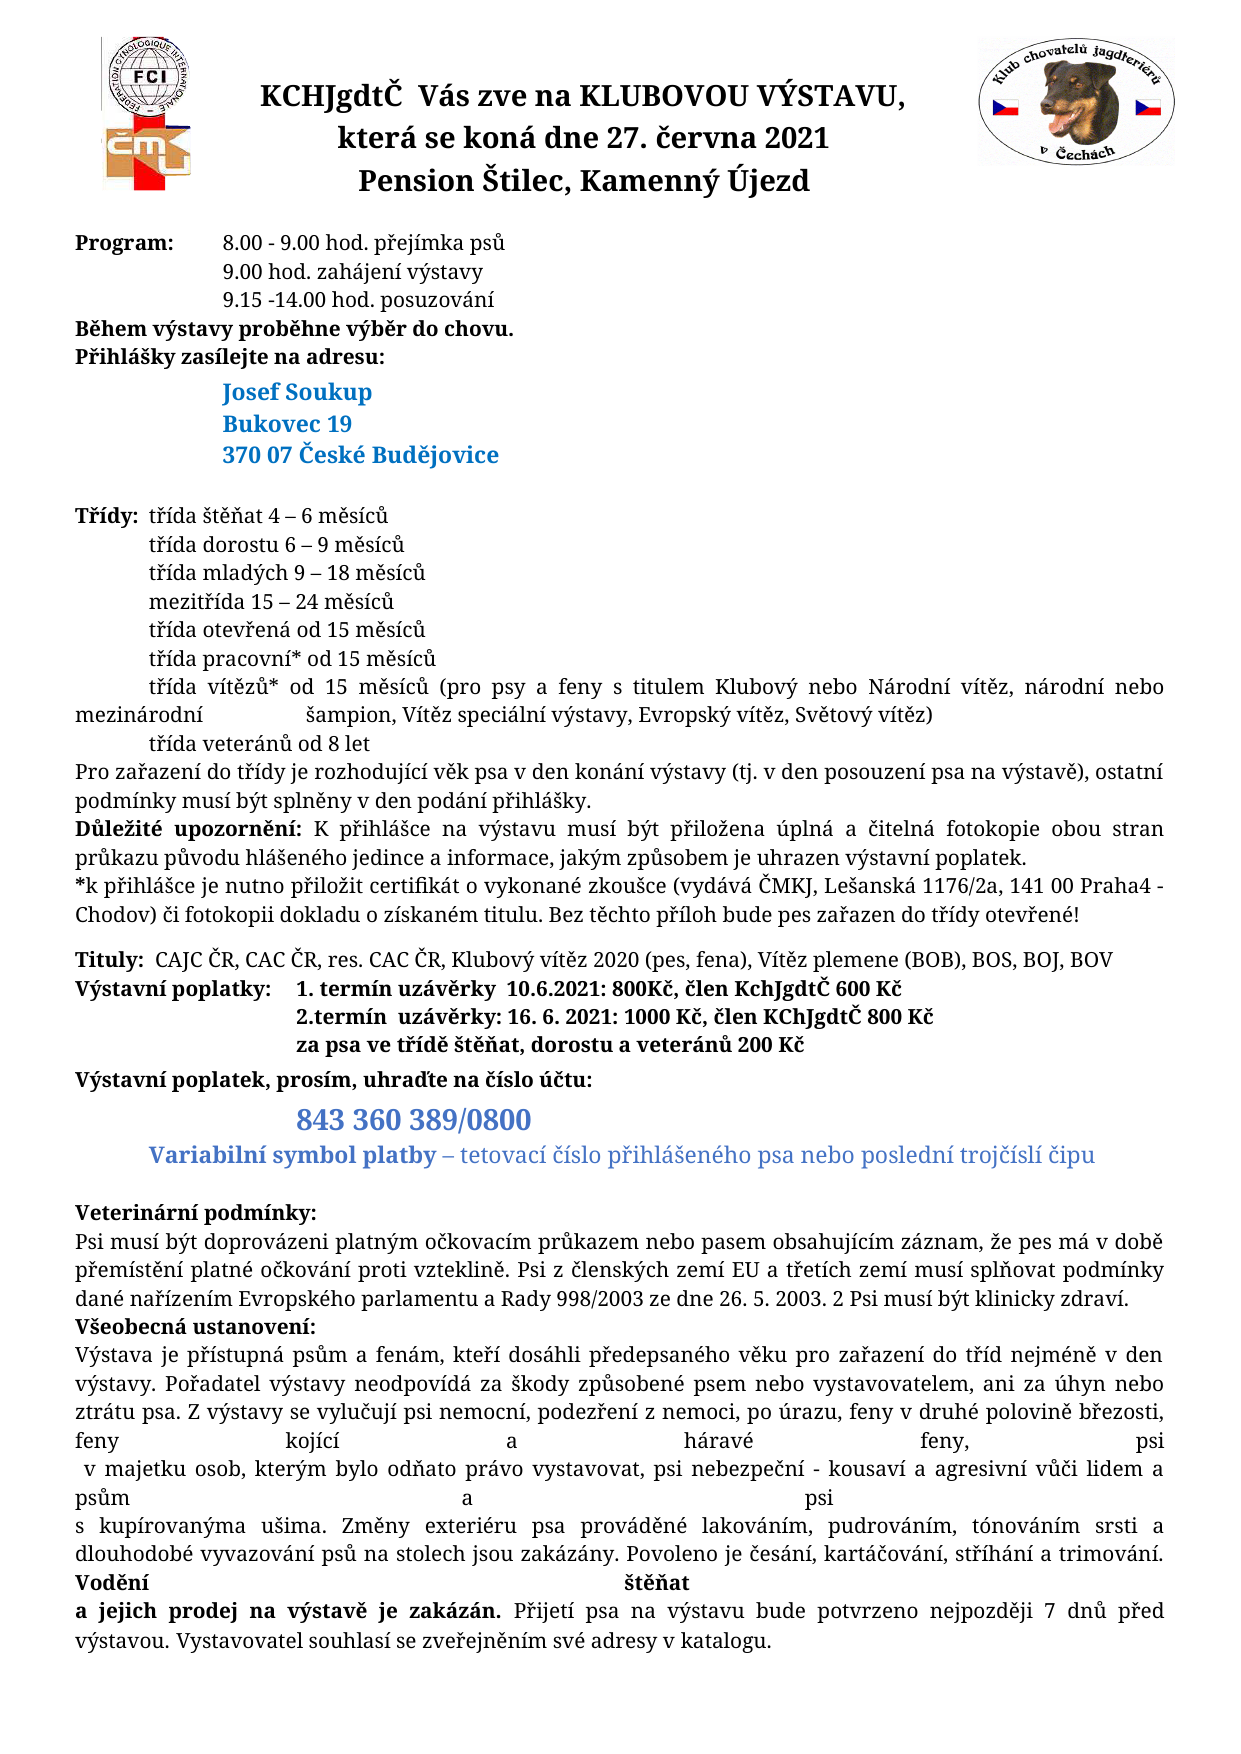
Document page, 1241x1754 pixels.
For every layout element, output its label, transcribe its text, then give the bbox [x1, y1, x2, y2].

text Výstava je přístupná psům a fenám, kteří dosáhli předepsaného věku pro zařazení do tříd nejméně v den výstavy. Pořadatel výstavy neodpovídá za škody způsobené psem nebo vystavovatelem, ani za úhyn nebo ztrátu psa. Z výstavy se vylučují psi nemocní, podezření z nemoci, po úrazu, feny v druhé polovině březosti, feny kojící a háravé feny, psi v majetku osob, kterým bylo odňato právo vystavovat, psi nebezpeční - kousaví a agresivní vůči lidem a psům a psi s kupírovanýma ušima. Změny exteriéru psa prováděné lakováním, pudrováním, tónováním srsti a dlouhodobé vyvazování psů na stolech jsou zakázány. Povoleno je česání, kartáčování, stříhání a trimování. Vodění štěňat a jejich prodej na výstavě je zakázán. Přijetí psa na výstavu bude potvrzeno nejpozději 7 dnů před výstavou. Vystavovatel souhlasí se zveřejněním své adresy v katalogu. [75, 1341, 1165, 1654]
text Třídy: třída štěňat 4 – 6 měsíců [75, 502, 1165, 530]
text [75, 118, 102, 157]
text za psa ve třídě štěňat, dorostu a veteránů 200 Kč [222, 1031, 1165, 1059]
text Psi musí být doprovázeni platným očkovacím průkazem nebo pasem obsahujícím záznam, že pes má v době přemístění platné očkování proti vzteklině. Psi z členských zemí EU a třetích zemí musí splňovat podmínky dané nařízením Evropského parlamentu a Rady 998/2003 ze dne 26. 5. 2003. 2 Psi musí být klinicky zdraví. [75, 1227, 1165, 1312]
text Pension Štilec, Kamenný Újezd [75, 160, 1165, 200]
text Veterinární podmínky: [75, 1198, 1165, 1227]
text Program: 8.00 - 9.00 hod. přejímka psů [75, 228, 1165, 257]
text [75, 75, 102, 115]
text Pro zařazení do třídy je rozhodující věk psa v den konání výstavy (tj. v den posouzení psa na výstavě), ostatní podmínky musí být splněny v den podání přihlášky. [75, 757, 1165, 814]
text 370 07 České Budějovice [222, 439, 1165, 470]
text Během výstavy proběhne výběr do chovu. [75, 314, 1165, 342]
text Bukovec 19 [222, 407, 1165, 439]
text Variabilní symbol platby – tetovací číslo přihlášeného psa nebo poslední trojčíslí čipu [75, 1139, 1165, 1170]
text která se koná dne 27. června 2021 [166, 118, 977, 157]
text *k přihlášce je nutno přiložit certifikát o vykonané zkoušce (vydává ČMKJ, Lešanská 1176/2a, 141 00 Praha4 - Chodov) či fotokopii dokladu o získaném titulu. Bez těchto příloh bude pes zařazen do třídy otevřené! [75, 871, 1165, 928]
text 843 360 389/0800 [222, 1099, 1165, 1139]
text třída vítězů* od 15 měsíců (pro psy a feny s titulem Klubový nebo Národní vítěz, národní nebo mezinárodní šampion, Vítěz speciální výstavy, Evropský vítěz, Světový vítěz) [75, 672, 1165, 729]
text Důležité upozornění: K přihlášce na výstavu musí být přiložena úplná a čitelná fotokopie obou stran průkazu původu hlášeného jedince a informace, jakým způsobem je uhrazen výstavní poplatek. [75, 814, 1165, 871]
text třída veteránů od 8 let [75, 729, 1165, 757]
text Výstavní poplatek, prosím, uhraďte na číslo účtu: [75, 1065, 1165, 1093]
text Tituly: CAJC ČR, CAC ČR, res. CAC ČR, Klubový vítěz 2020 (pes, fena), Vítěz plemene (BOB), BOS, BOJ, BOV [75, 945, 1165, 974]
text třída pracovní* od 15 měsíců [75, 644, 1165, 672]
text KCHJgdtČ Vás zve na KLUBOVOU VÝSTAVU, [166, 75, 977, 115]
text Všeobecná ustanovení: [75, 1312, 1165, 1341]
text 9.15 -14.00 hod. posuzování [149, 285, 1165, 314]
text 9.00 hod. zahájení výstavy [149, 257, 1165, 285]
text Přihlášky zasílejte na adresu: [75, 342, 1165, 371]
text třída otevřená od 15 měsíců [75, 615, 1165, 644]
text Josef Soukup [222, 376, 1165, 407]
text 2.termín uzávěrky: 16. 6. 2021: 1000 Kč, člen KChJgdtČ 800 Kč [222, 1002, 1165, 1031]
text třída dorostu 6 – 9 měsíců [75, 530, 1165, 558]
text mezitřída 15 – 24 měsíců [75, 587, 1165, 615]
text třída mladých 9 – 18 měsíců [75, 558, 1165, 587]
text Výstavní poplatky: 1. termín uzávěrky 10.6.2021: 800Kč, člen KchJgdtČ 600 Kč [75, 974, 1165, 1002]
